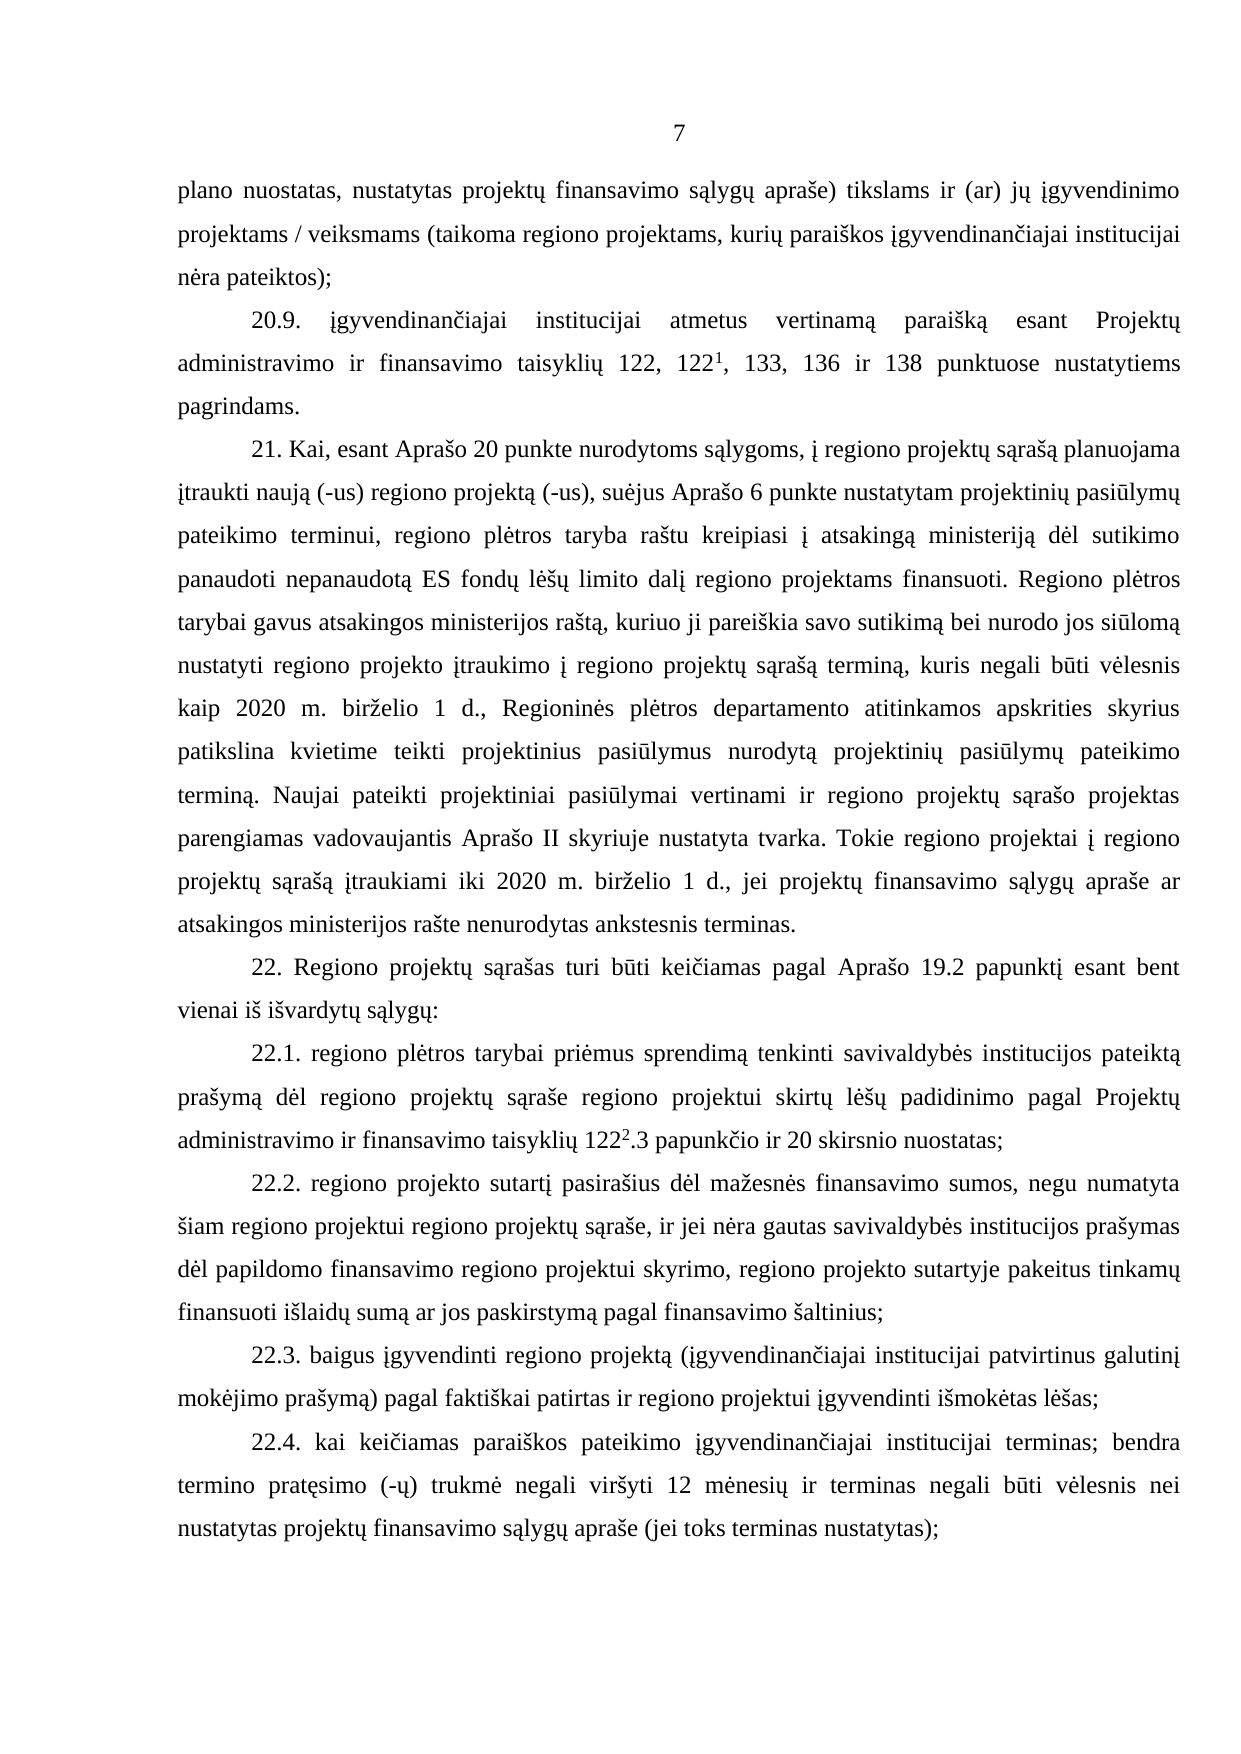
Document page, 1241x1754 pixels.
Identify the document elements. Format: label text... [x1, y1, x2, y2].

text 20.9. įgyvendinančiajai institucijai atmetus vertinamą paraišką esant Projektų administravimo ir finansavimo taisyklių 122, 1221, 133, 136 ir 138 punktuose nustatytiems pagrindams. [177, 305, 1181, 420]
text 22.4. kai keičiamas paraiškos pateikimo įgyvendinančiajai institucijai terminas; bendra termino pratęsimo (-ų) trukmė negali viršyti 12 mėnesių ir terminas negali būti vėlesnis nei nustatytas projektų finansavimo sąlygų apraše (jei toks terminas nustatytas); [177, 1427, 1181, 1542]
text 22.1. regiono plėtros tarybai priėmus sprendimą tenkinti savivaldybės institucijos pateiktą prašymą dėl regiono projektų sąraše regiono projektui skirtų lėšų padidinimo pagal Projektų administravimo ir finansavimo taisyklių 1222.3 papunkčio ir 20 skirsnio nuostatas; [177, 1038, 1181, 1153]
text 22.2. regiono projekto sutartį pasirašius dėl mažesnės finansavimo sumos, negu numatyta šiam regiono projektui regiono projektų sąraše, ir jei nėra gautas savivaldybės institucijos prašymas dėl papildomo finansavimo regiono projektui skyrimo, regiono projekto sutartyje pakeitus tinkamų finansuoti išlaidų sumą ar jos paskirstymą pagal finansavimo šaltinius; [177, 1168, 1181, 1326]
text 22. Regiono projektų sąrašas turi būti keičiamas pagal Aprašo 19.2 papunktį esant bent vienai iš išvardytų sąlygų: [177, 952, 1181, 1024]
text 21. Kai, esant Aprašo 20 punkte nurodytoms sąlygoms, į regiono projektų sąrašą planuojama įtraukti naują (-us) regiono projektą (-us), suėjus Aprašo 6 punkte nustatytam projektinių pasiūlymų pateikimo terminui, regiono plėtros taryba raštu kreipiasi į atsakingą ministeriją dėl sutikimo panaudoti nepanaudotą ES fondų lėšų limito dalį regiono projektams finansuoti. Regiono plėtros tarybai gavus atsakingos ministerijos raštą, kuriuo ji pareiškia savo sutikimą bei nurodo jos siūlomą nustatyti regiono projekto įtraukimo į regiono projektų sąrašą terminą, kuris negali būti vėlesnis kaip 2020 m. birželio 1 d., Regioninės plėtros departamento atitinkamos apskrities skyrius patikslina kvietime teikti projektinius pasiūlymus nurodytą projektinių pasiūlymų pateikimo terminą. Naujai pateikti projektiniai pasiūlymai vertinami ir regiono projektų sąrašo projektas parengiamas vadovaujantis Aprašo II skyriuje nustatyta tvarka. Tokie regiono projektai į regiono projektų sąrašą įtraukiami iki 2020 m. birželio 1 d., jei projektų finansavimo sąlygų apraše ar atsakingos ministerijos rašte nenurodytas ankstesnis terminas. [177, 434, 1181, 938]
text 22.3. baigus įgyvendinti regiono projektą (įgyvendinančiajai institucijai patvirtinus galutinį mokėjimo prašymą) pagal faktiškai patirtas ir regiono projektui įgyvendinti išmokėtas lėšas; [177, 1340, 1181, 1412]
text plano nuostatas, nustatytas projektų finansavimo sąlygų apraše) tikslams ir (ar) jų įgyvendinimo projektams / veiksmams (taikoma regiono projektams, kurių paraiškos įgyvendinančiajai institucijai nėra pateiktos); [177, 176, 1181, 291]
